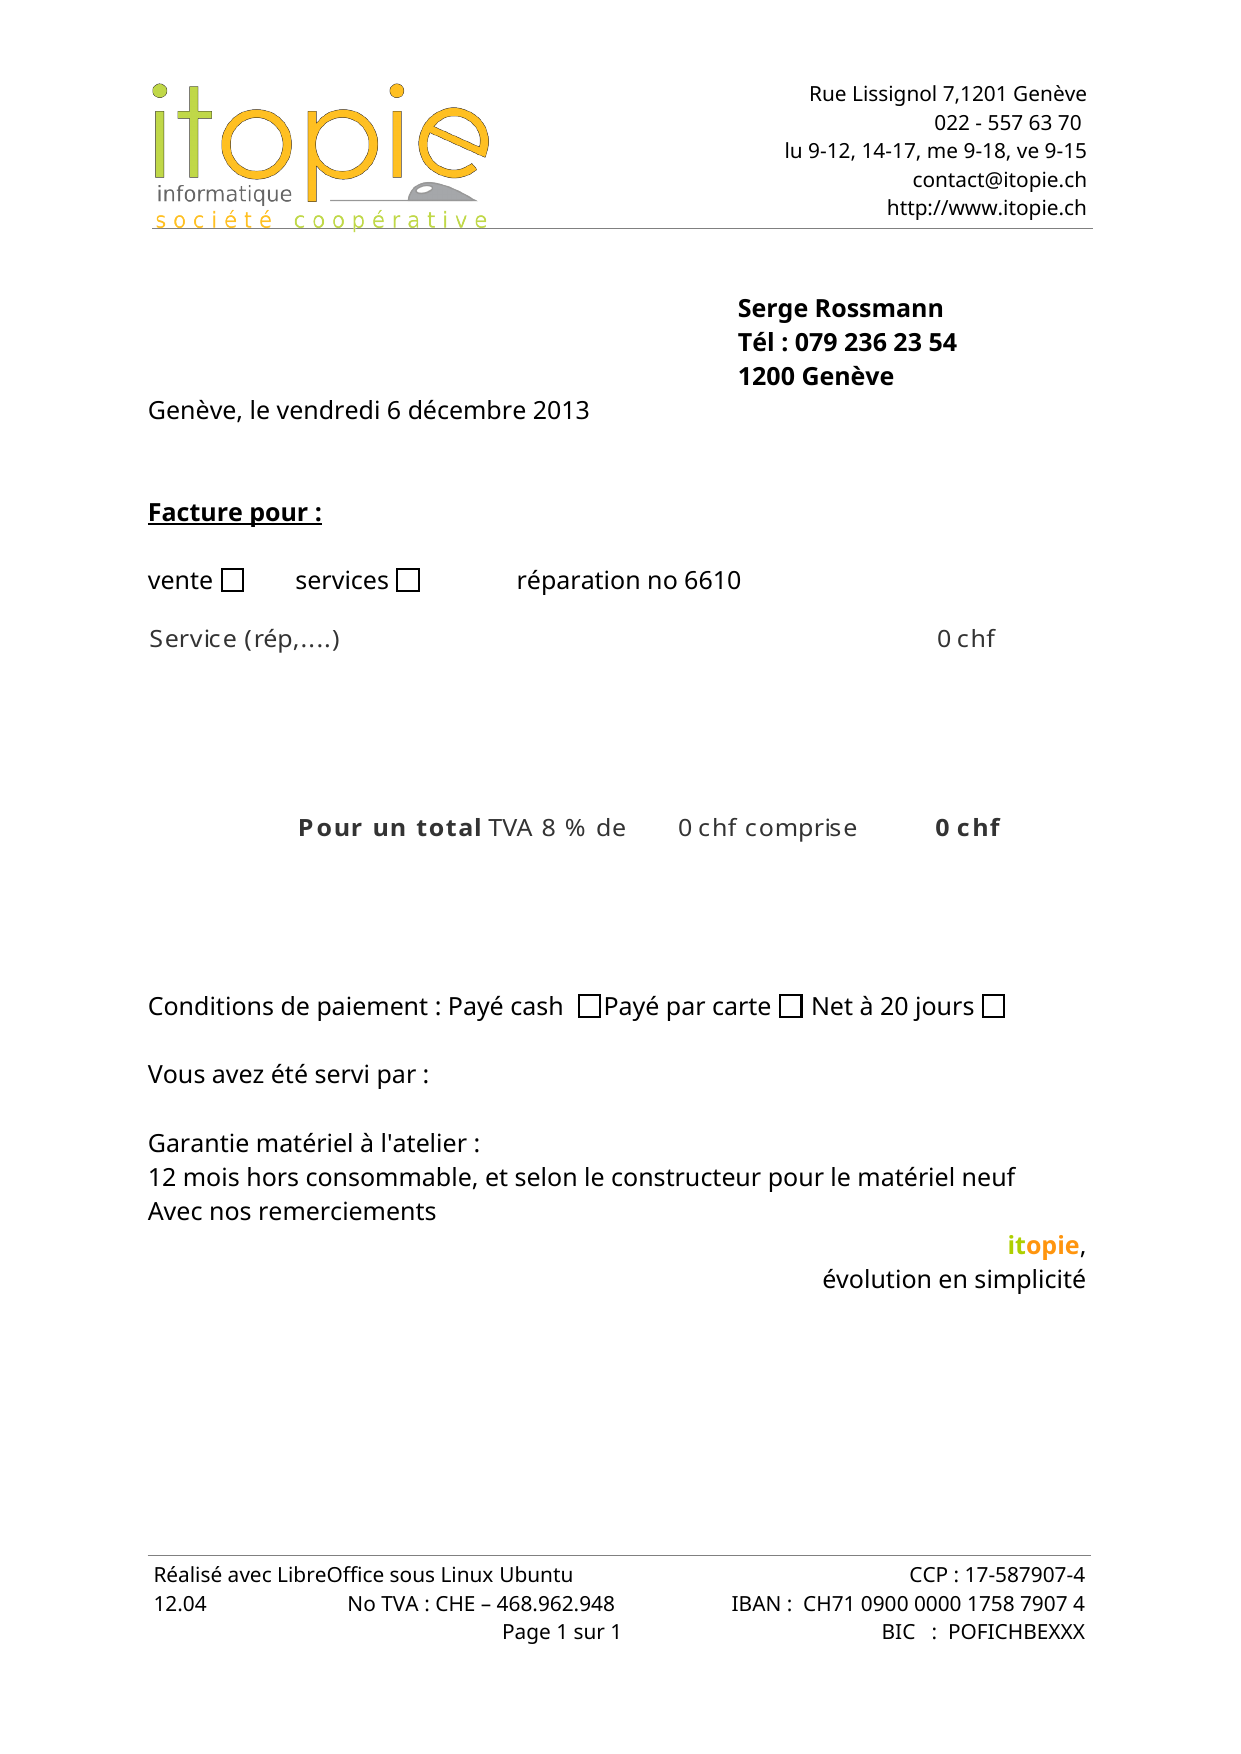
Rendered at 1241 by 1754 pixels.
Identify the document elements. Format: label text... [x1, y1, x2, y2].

text 12 mois hors consommable, et selon le constructeur pour le matériel neuf [148, 1159, 1093, 1193]
text Conditions de paiement : Payé cash Payé par carte Net à 20 jours [148, 989, 1093, 1023]
text Avec nos remerciements [148, 1193, 1093, 1227]
text Garantie matériel à l'atelier : [148, 1125, 1093, 1159]
text Facture pour : [148, 495, 1093, 529]
text Genève, le vendredi 6 décembre 2013 [148, 392, 1093, 427]
text Vous avez été servi par : [148, 1057, 1093, 1091]
text 1200 Genève [148, 358, 1093, 392]
text Tél : 079 236 23 54 [148, 324, 1093, 358]
text évolution en simplicité [148, 1262, 1093, 1296]
picture [138, 72, 500, 244]
text itopie, [148, 1227, 1093, 1262]
text Serge Rossmann [148, 290, 1093, 324]
text vente services réparation no 6610 [148, 563, 1093, 597]
